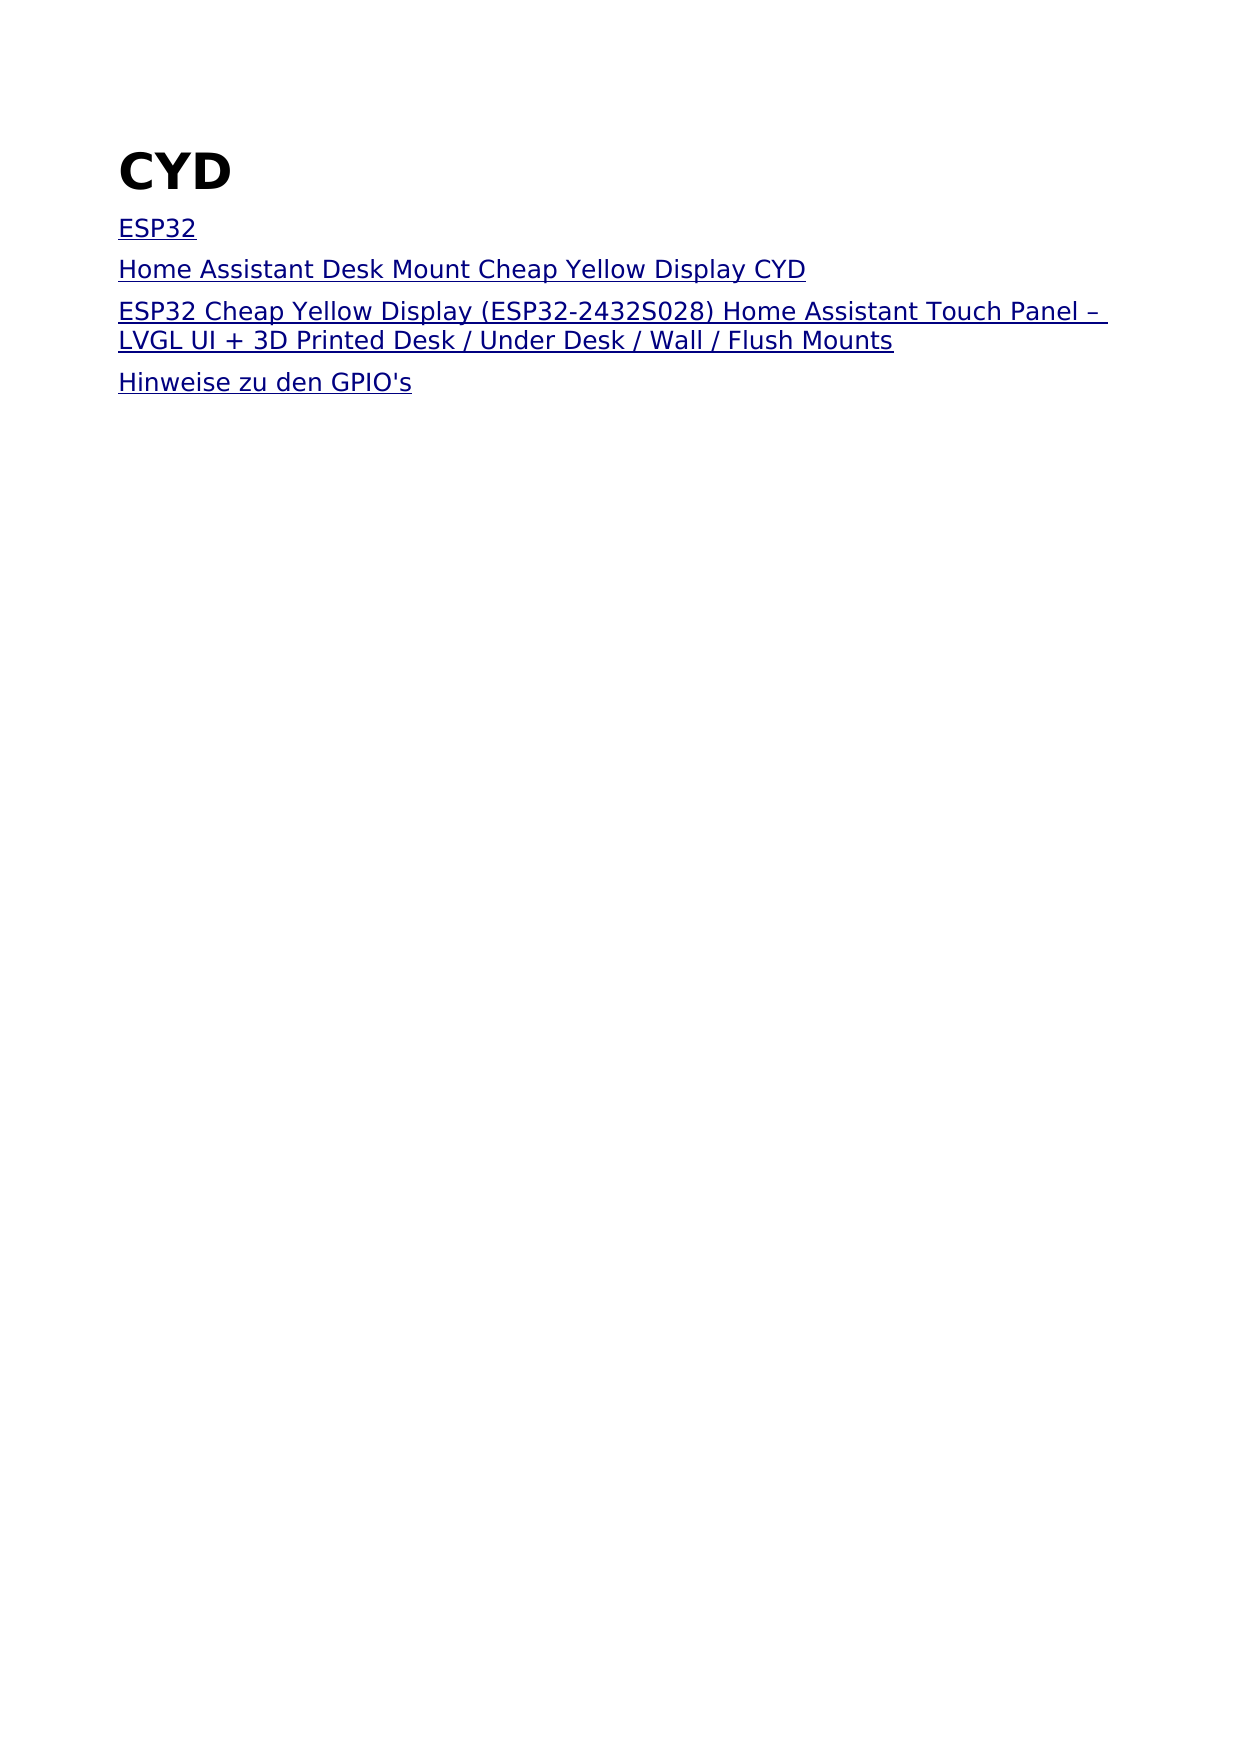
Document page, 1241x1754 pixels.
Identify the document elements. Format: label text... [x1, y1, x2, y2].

text ESP32 Cheap Yellow Display (ESP32-2432S028) Home Assistant Touch Panel – LVGL UI + 3D Printed Desk / Under Desk / Wall / Flush Mounts [118, 297, 1122, 356]
text Hinweise zu den GPIO's [118, 368, 1122, 397]
subtitle CYD [118, 143, 1122, 201]
text Home Assistant Desk Mount Cheap Yellow Display CYD [118, 256, 1122, 285]
text ESP32 [118, 214, 1122, 243]
